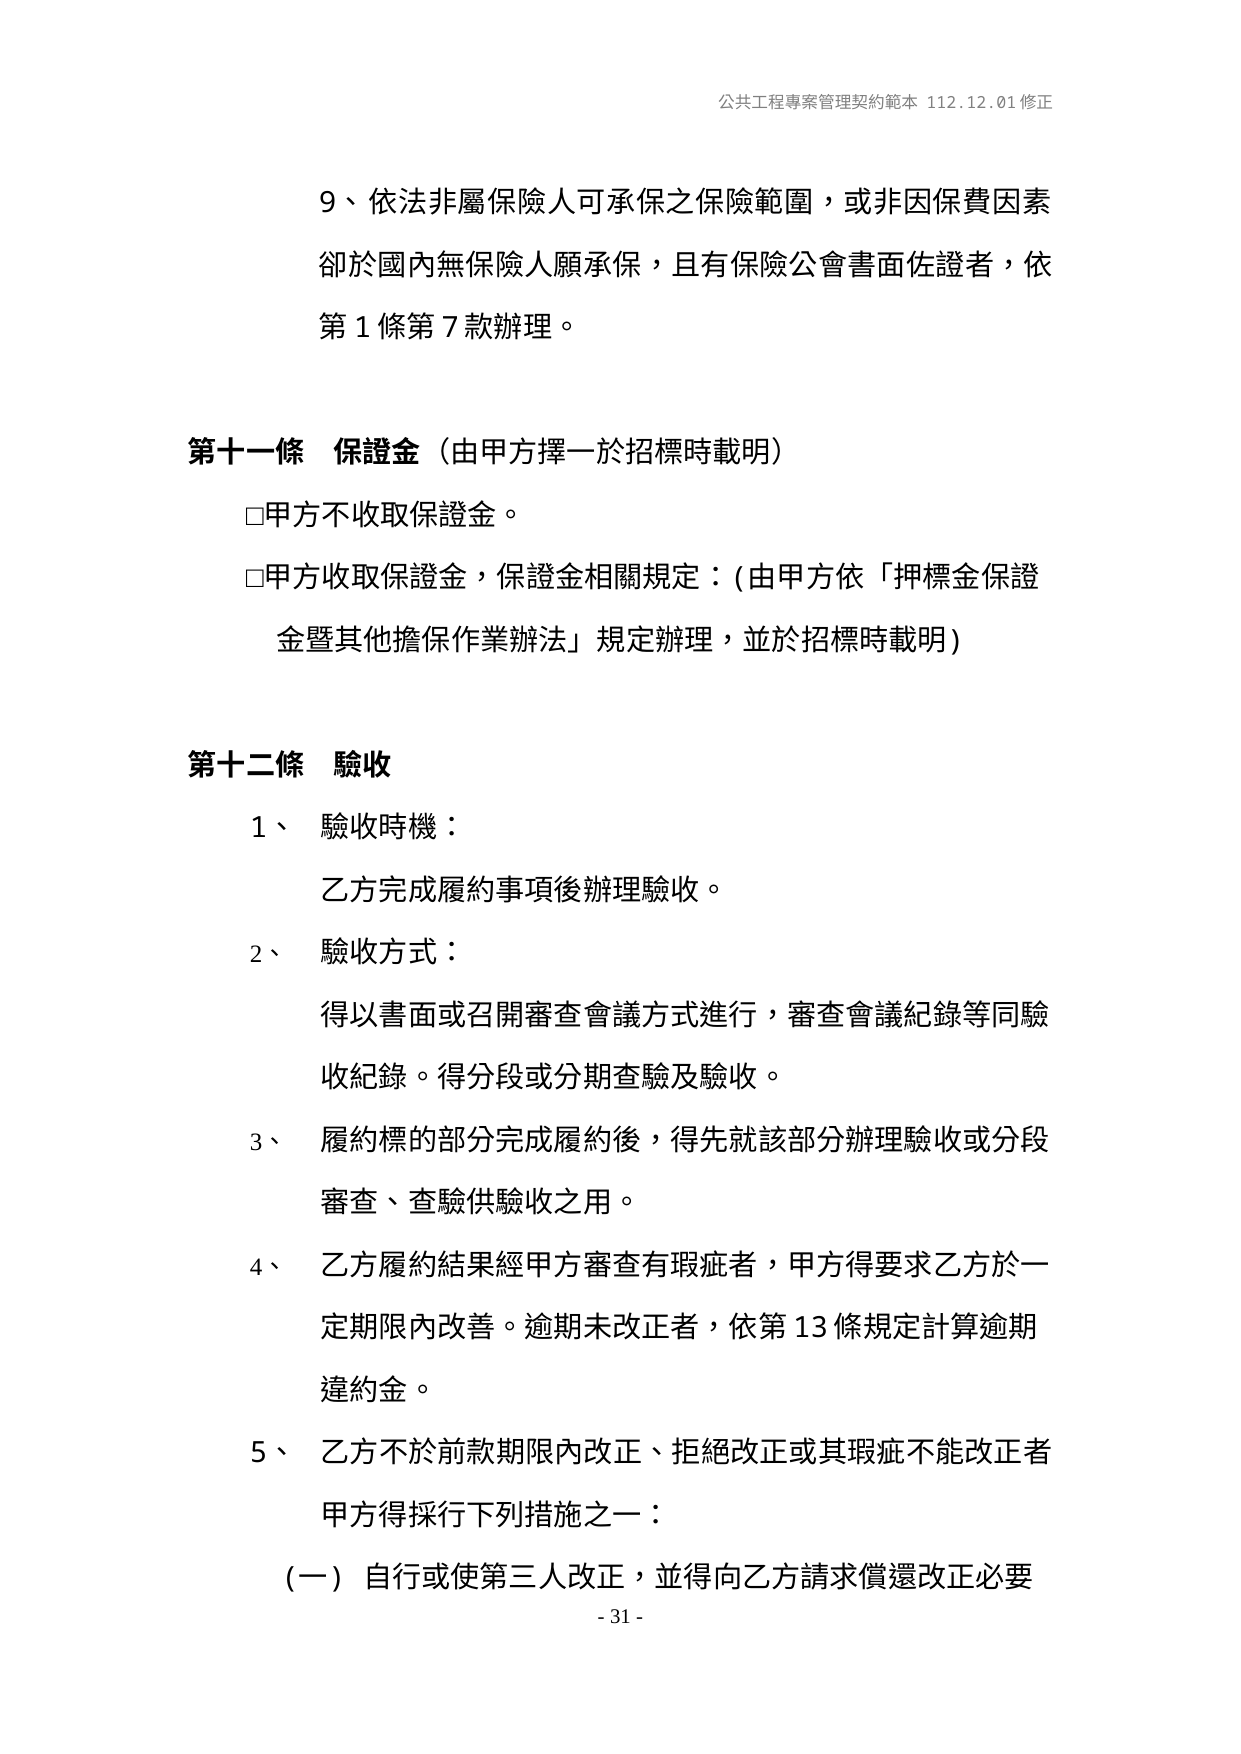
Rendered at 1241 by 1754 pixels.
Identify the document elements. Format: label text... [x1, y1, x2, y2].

text 第十一條 保證金（由甲方擇一於招標時載明） [187, 408, 1053, 471]
text (一) 自行或使第三人改正，並得向乙方請求償還改正必要 [281, 1533, 1047, 1596]
text □甲方收取保證金，保證金相關規定：(由甲方依「押標金保證金暨其他擔保作業辦法」規定辦理，並於招標時載明) [246, 533, 1053, 658]
list 驗收時機： [249, 783, 1053, 846]
list 履約標的部分完成履約後，得先就該部分辦理驗收或分段審查、查驗供驗收之用。 [249, 1096, 1053, 1221]
text 得以書面或召開審查會議方式進行，審查會議紀錄等同驗收紀錄。得分段或分期查驗及驗收。 [320, 971, 1053, 1096]
list 驗收方式： [249, 908, 1053, 971]
text 第十二條 驗收 [187, 721, 1053, 783]
list 乙方履約結果經甲方審查有瑕疵者，甲方得要求乙方於一定期限內改善。逾期未改正者，依第13條規定計算逾期違約金。 [249, 1221, 1053, 1408]
text 乙方完成履約事項後辦理驗收。 [320, 846, 1053, 908]
list 依法非屬保險人可承保之保險範圍，或非因保費因素卻於國內無保險人願承保，且有保險公會書面佐證者，依第1條第7款辦理。 [319, 158, 1053, 346]
list 乙方不於前款期限內改正、拒絕改正或其瑕疵不能改正者，甲方得採行下列措施之一： [249, 1408, 1053, 1533]
text □甲方不收取保證金。 [187, 471, 1053, 533]
